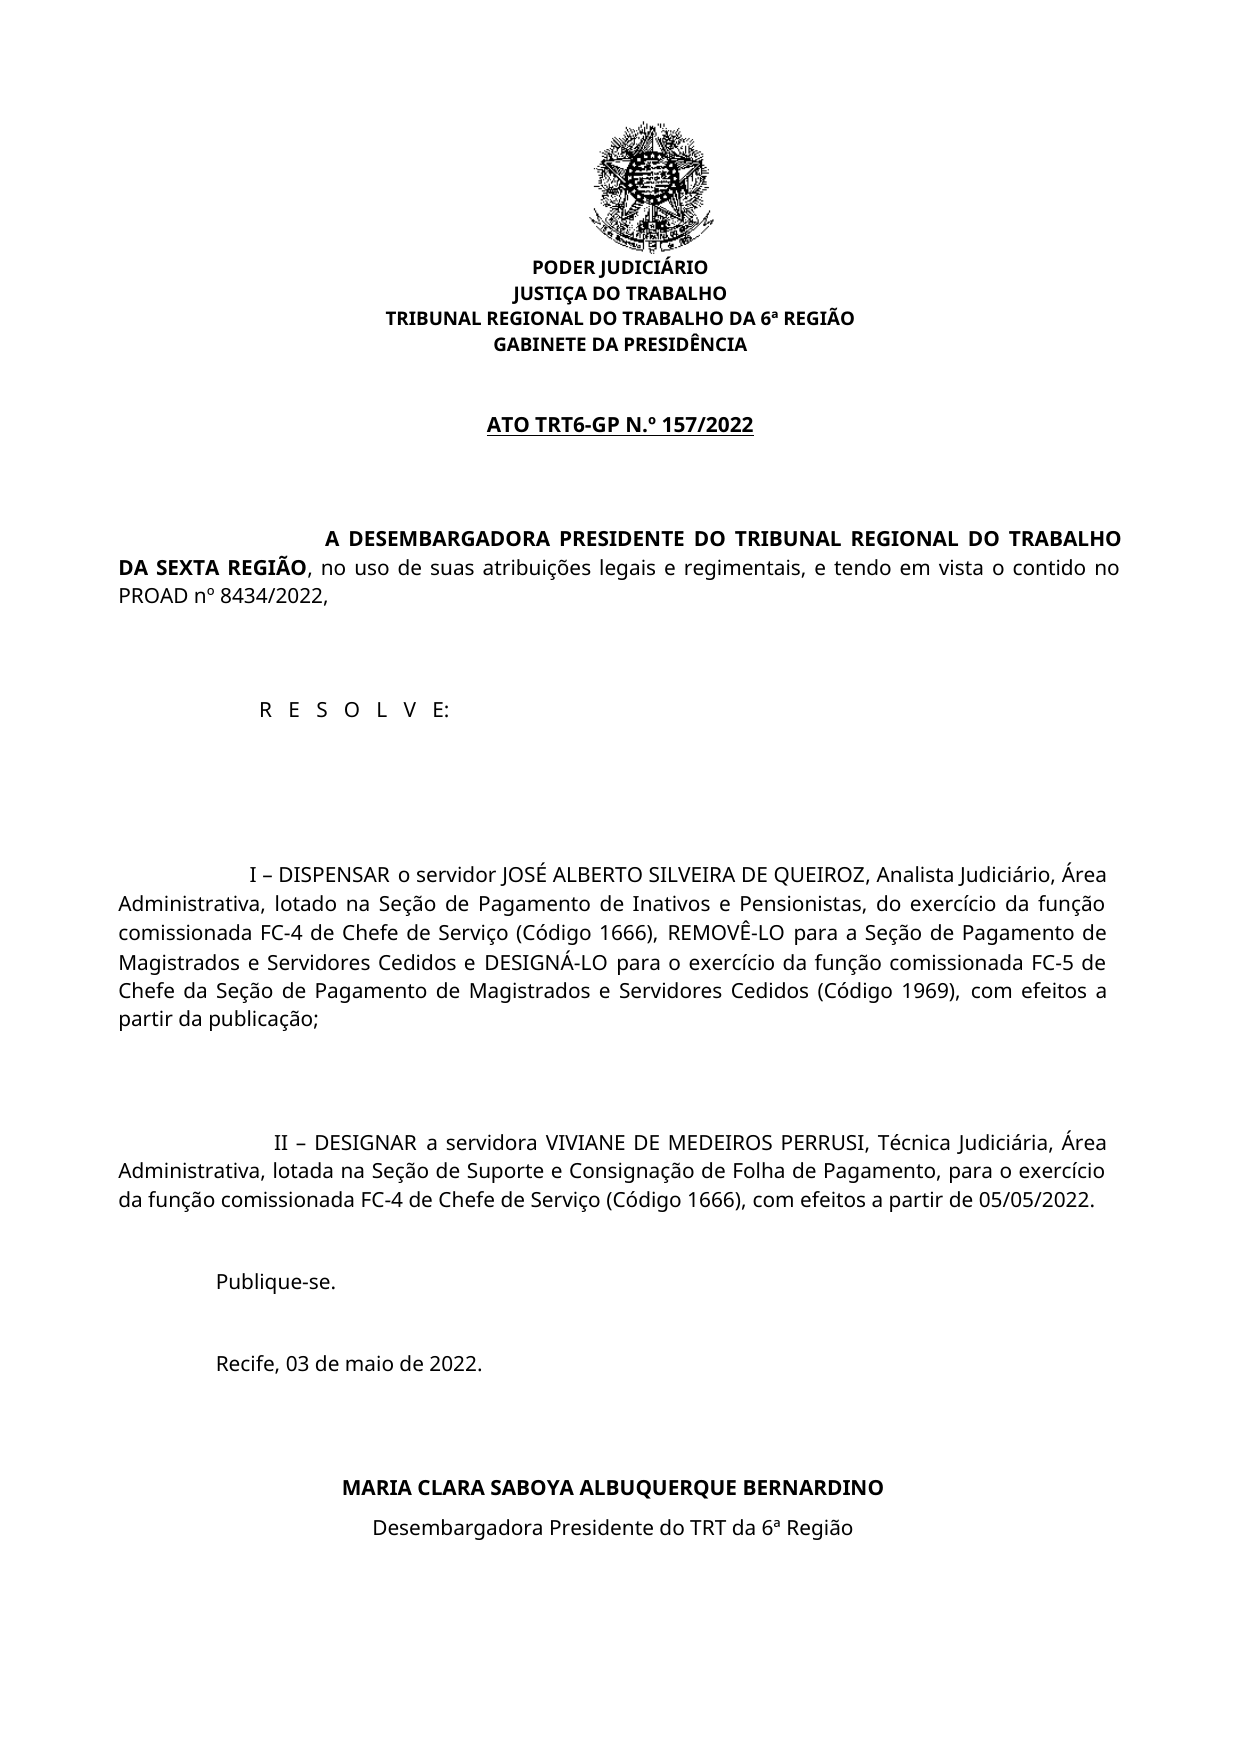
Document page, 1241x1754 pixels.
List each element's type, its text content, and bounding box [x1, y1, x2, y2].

text Recife, 03 de maio de 2022. [118, 1349, 1107, 1378]
text MARIA CLARA SABOYA ALBUQUERQUE BERNARDINO [118, 1473, 1107, 1501]
text II – DESIGNAR a servidora VIVIANE DE MEDEIROS PERRUSI, Técnica Judiciária, Área Administrativa, lotada na Seção de Suporte e Consignação de Folha de Pagamento, para o exercício da função comissionada FC-4 de Chefe de Serviço (Código 1666), com efeitos a partir de 05/05/2022. [118, 1128, 1107, 1213]
text I – DISPENSAR o servidor JOSÉ ALBERTO SILVEIRA DE QUEIROZ, Analista Judiciário, Área Administrativa, lotado na Seção de Pagamento de Inativos e Pensionistas, do exercício da função comissionada FC-4 de Chefe de Serviço (Código 1666), REMOVÊ-LO para a Seção de Pagamento de Magistrados e Servidores Cedidos e DESIGNÁ-LO para o exercício da função comissionada FC-5 de Chefe da Seção de Pagamento de Magistrados e Servidores Cedidos (Código 1969), com efeitos a partir da publicação; [118, 860, 1107, 1033]
text TRIBUNAL REGIONAL DO TRABALHO DA 6ª REGIÃO [118, 306, 1122, 331]
text GABINETE DA PRESIDÊNCIA [118, 331, 1122, 357]
text Publique-se. [118, 1267, 1107, 1295]
text Desembargadora Presidente do TRT da 6ª Região [118, 1513, 1107, 1542]
text A DESEMBARGADORA PRESIDENTE DO TRIBUNAL REGIONAL DO TRABALHO DA SEXTA REGIÃO, no uso de suas atribuições legais e regimentais, e tendo em vista o contido no PROAD nº 8434/2022, [118, 524, 1122, 610]
text PODER JUDICIÁRIO [118, 254, 1122, 280]
text ATO TRT6-GP N.º 157/2022 [118, 411, 1122, 439]
subtitle JUSTIÇA DO TRABALHO [118, 280, 1122, 306]
text R E S O L V E: [118, 696, 1107, 724]
picture [587, 118, 717, 255]
